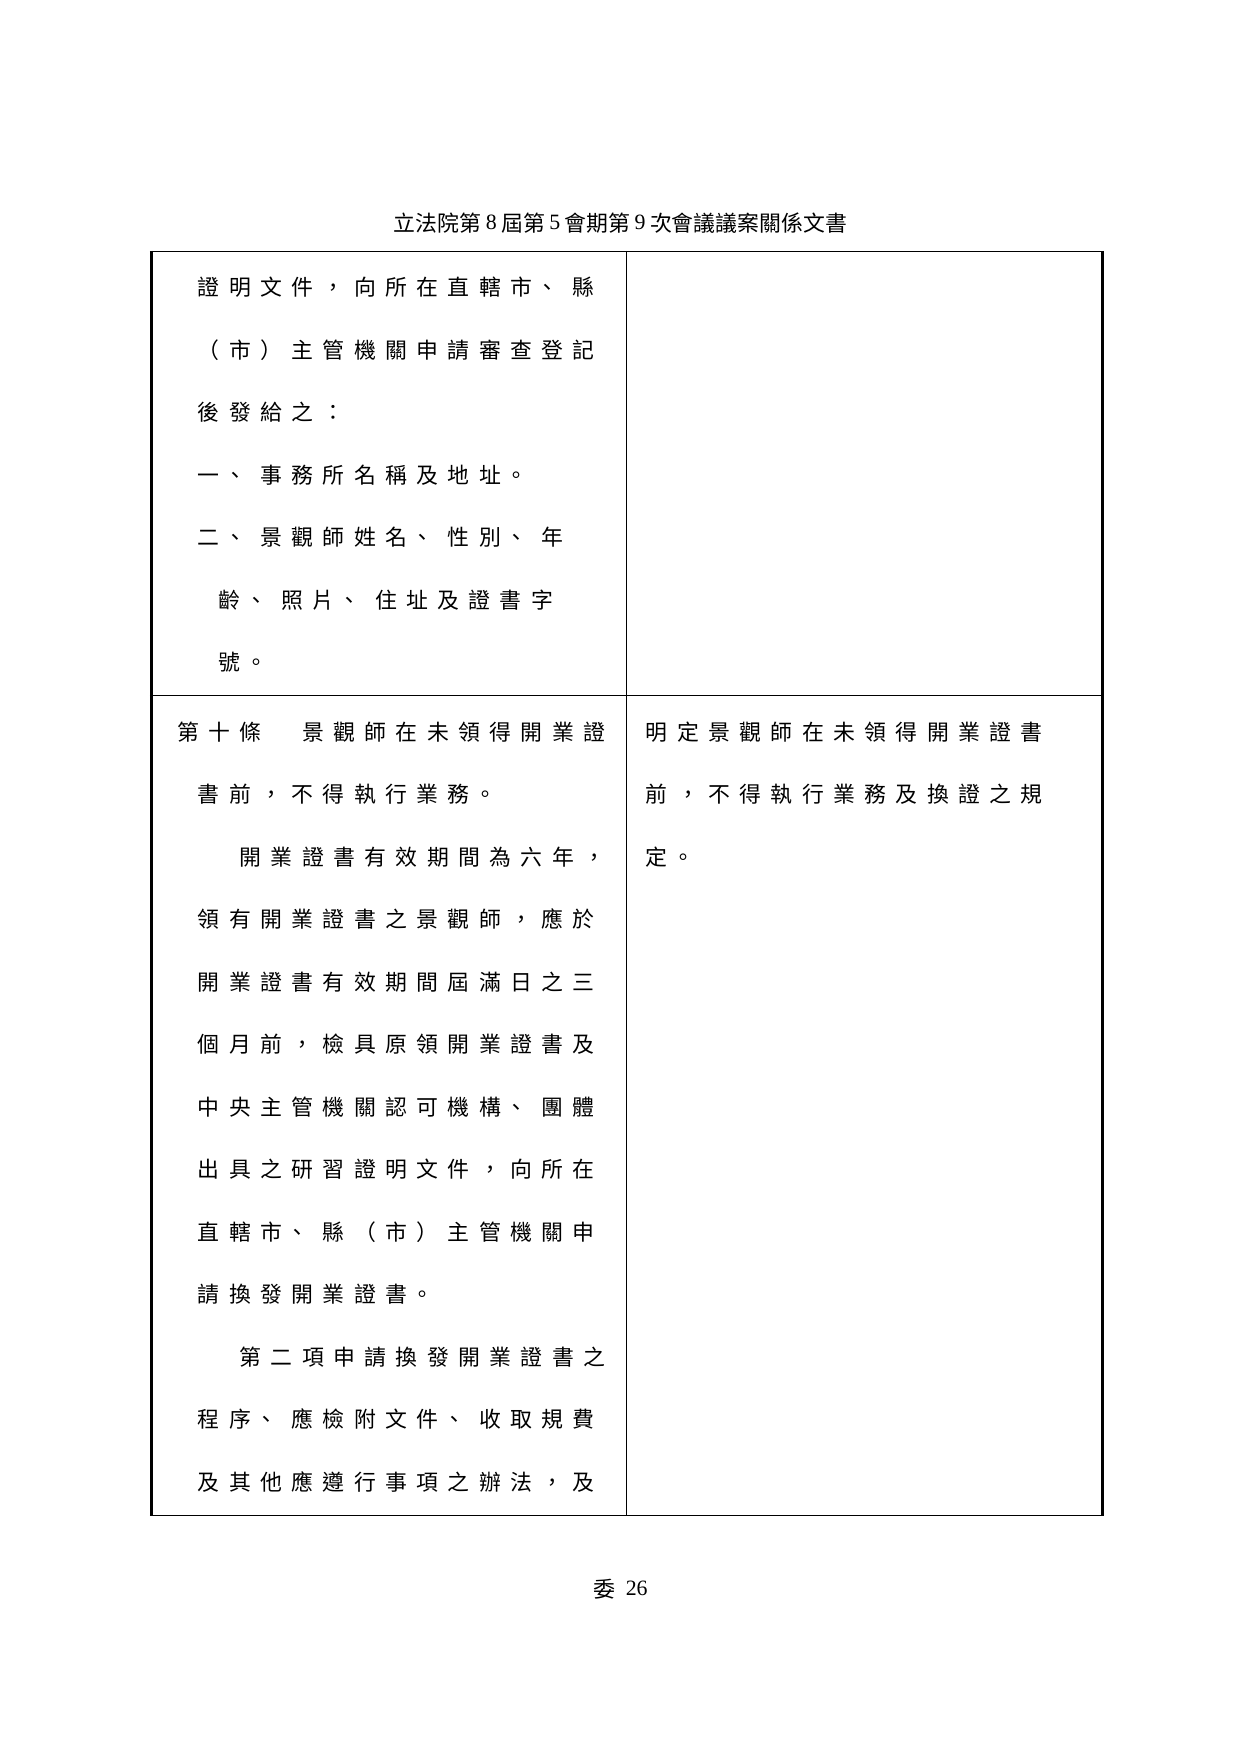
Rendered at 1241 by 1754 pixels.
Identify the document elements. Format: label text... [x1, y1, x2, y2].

table_cell 證明文件，向所在直轄市、縣（市）主管機關申請審查登記後發給之： 一、事務所名稱及地址。 二、景觀師姓名、性別、年齡、照片、住址及證書字號。 [153, 252, 626, 695]
table_cell 第十條 景觀師在未領得開業證書前，不得執行業務。 開業證書有效期間為六年，領有開業證書之景觀師，應於開業證書有效期間屆滿日之三個月前，檢具原領開業證書及中央主管機關認可機構、團體出具之研習證明文件，向所在直轄市、縣（市）主管機關申請換發開業證書。 第二項申請換發開業證書之程序、應檢附文件、收取規費及其他應遵行事項之辦法，及 [153, 696, 626, 1514]
table_cell [627, 252, 1101, 695]
table_cell 明定景觀師在未領得開業證書前，不得執行業務及換證之規定。 [627, 696, 1101, 1514]
